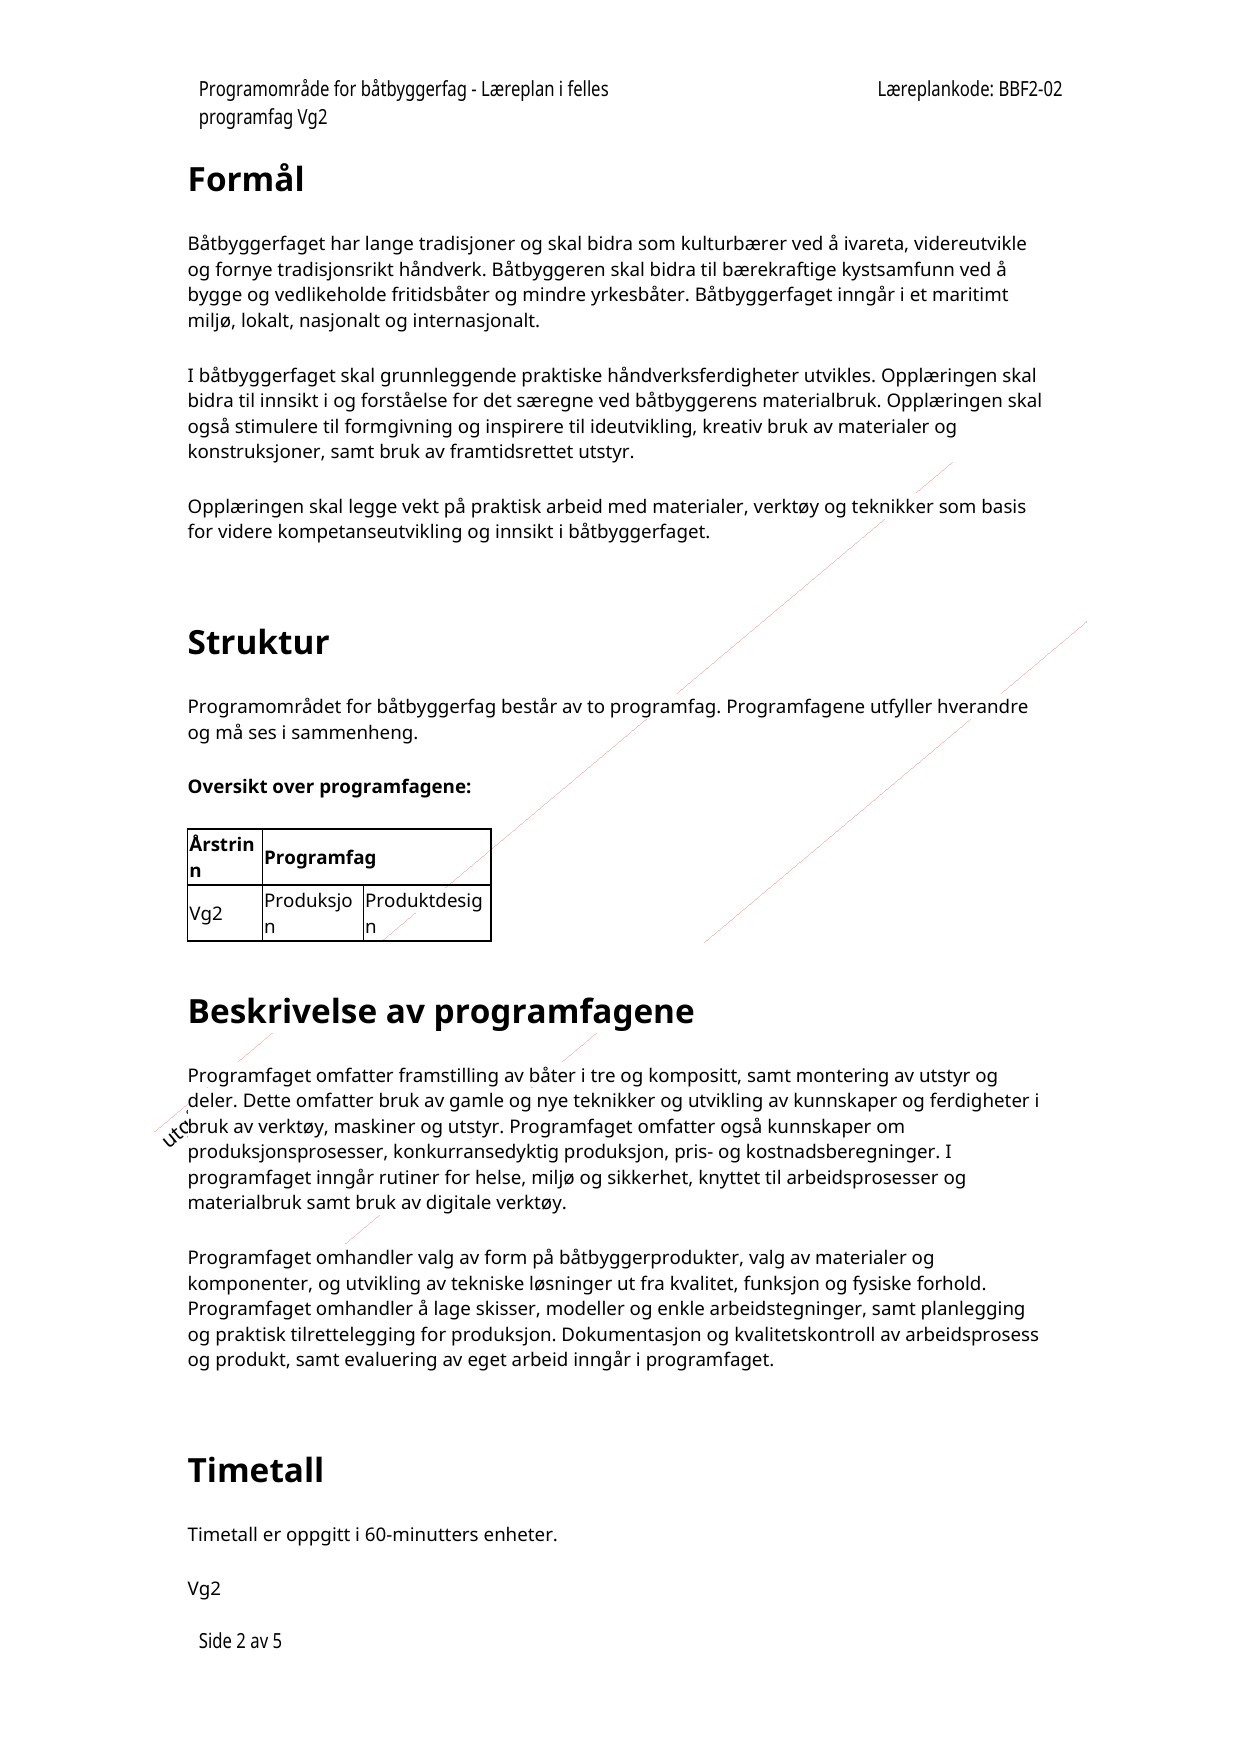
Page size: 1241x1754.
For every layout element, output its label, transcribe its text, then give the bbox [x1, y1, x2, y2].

table_header Programfag [263, 830, 490, 884]
text Timetall er oppgitt i 60-minutters enheter. [563, 1521, 1053, 1547]
subtitle Timetall [333, 1401, 1053, 1492]
subtitle Beskrivelse av programfagene [704, 942, 1053, 1033]
text Opplæringen skal legge vekt på praktisk arbeid med materialer, verktøy og teknikker som basis for videre kompetanseutvikling og innsikt i båtbyggerfaget. [857, 493, 1053, 544]
text Opplæringen skal legge vekt på praktisk arbeid med materialer, verktøy og teknikker som basis for videre kompetanseutvikling og innsikt i båtbyggerfaget. [711, 519, 883, 544]
text Programområdet for båtbyggerfag består av to programfag. Programfagene utfyller hverandre og må ses i sammenheng. [618, 719, 969, 744]
text Programområdet for båtbyggerfag består av to programfag. Programfagene utfyller hverandre og må ses i sammenheng. [423, 719, 645, 744]
text Oversikt over programfagene: [472, 774, 579, 799]
text Båtbyggerfaget har lange tradisjoner og skal bidra som kulturbærer ved å ivareta, videreutvikle og fornye tradisjonsrikt håndverk. Båtbyggeren skal bidra til bærekraftige kystsamfunn ved å bygge og vedlikeholde fritidsbåter og mindre yrkesbåter. Båtbyggerfaget inngår i et maritimt miljø, lokalt, nasjonalt og internasjonalt. [545, 231, 1053, 333]
text Oversikt over programfagene: [553, 774, 903, 799]
text I båtbyggerfaget skal grunnleggende praktiske håndverksferdigheter utvikles. Opplæringen skal bidra til innsikt i og forståelse for det særegne ved båtbyggerens materialbruk. Opplæringen skal også stimulere til formgivning og inspirere til ideutvikling, kreativ bruk av materialer og konstruksjoner, samt bruk av framtidsrettet utstyr. [187, 362, 1053, 464]
table_cell Vg2 [188, 886, 262, 940]
text Vg2 [221, 1576, 1053, 1601]
subtitle Struktur [187, 573, 819, 664]
subtitle [714, 573, 1053, 664]
subtitle Formål [313, 156, 1053, 202]
text Programfaget omfatter framstilling av båter i tre og kompositt, samt montering av utstyr og deler. Dette omfatter bruk av gamle og nye teknikker og utvikling av kunnskaper og ferdigheter i bruk av verktøy, maskiner og utstyr. Programfaget omfatter også kunnskaper om produksjonsprosesser, konkurransedyktig produksjon, pris- og kostnadsberegninger. I programfaget inngår rutiner for helse, miljø og sikkerhet, knyttet til arbeidsprosesser og materialbruk samt bruk av digitale verktøy. [411, 1062, 1053, 1215]
text Oversikt over programfagene: [877, 774, 1053, 799]
text Programfaget omhandler valg av form på båtbyggerprodukter, valg av materialer og komponenter, og utvikling av tekniske løsninger ut fra kvalitet, funksjon og fysiske forhold. Programfaget omhandler å lage skisser, modeller og enkle arbeidstegninger, samt planlegging og praktisk tilrettelegging for produksjon. Dokumentasjon og kvalitetskontroll av arbeidsprosess og produkt, samt evaluering av eget arbeid inngår i programfaget. [774, 1244, 1053, 1372]
text Programområdet for båtbyggerfag består av to programfag. Programfagene utfyller hverandre og må ses i sammenheng. [942, 693, 1053, 744]
